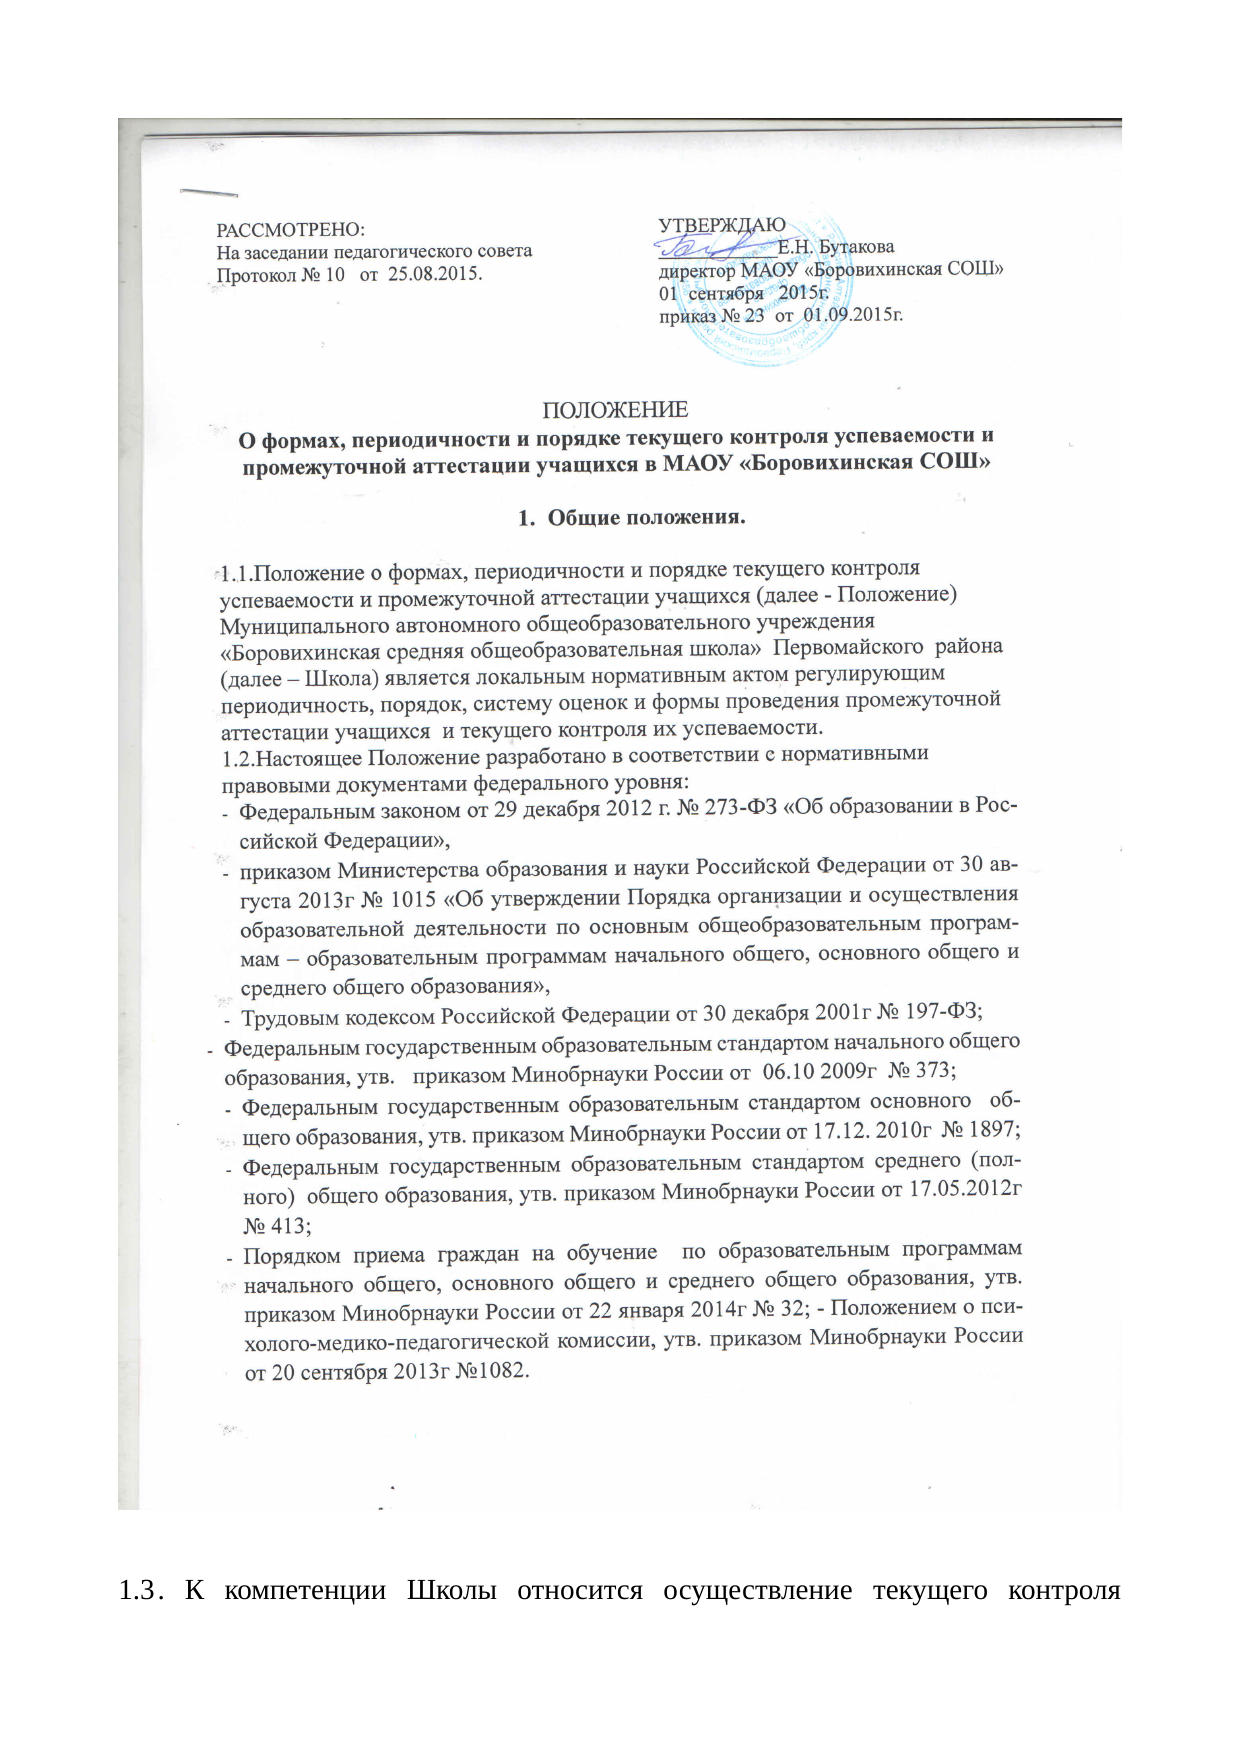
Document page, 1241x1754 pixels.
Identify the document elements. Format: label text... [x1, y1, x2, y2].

picture [118, 118, 1123, 1510]
list . К компетенции Школы относится осуществление текущего контроля [118, 1572, 1122, 1605]
